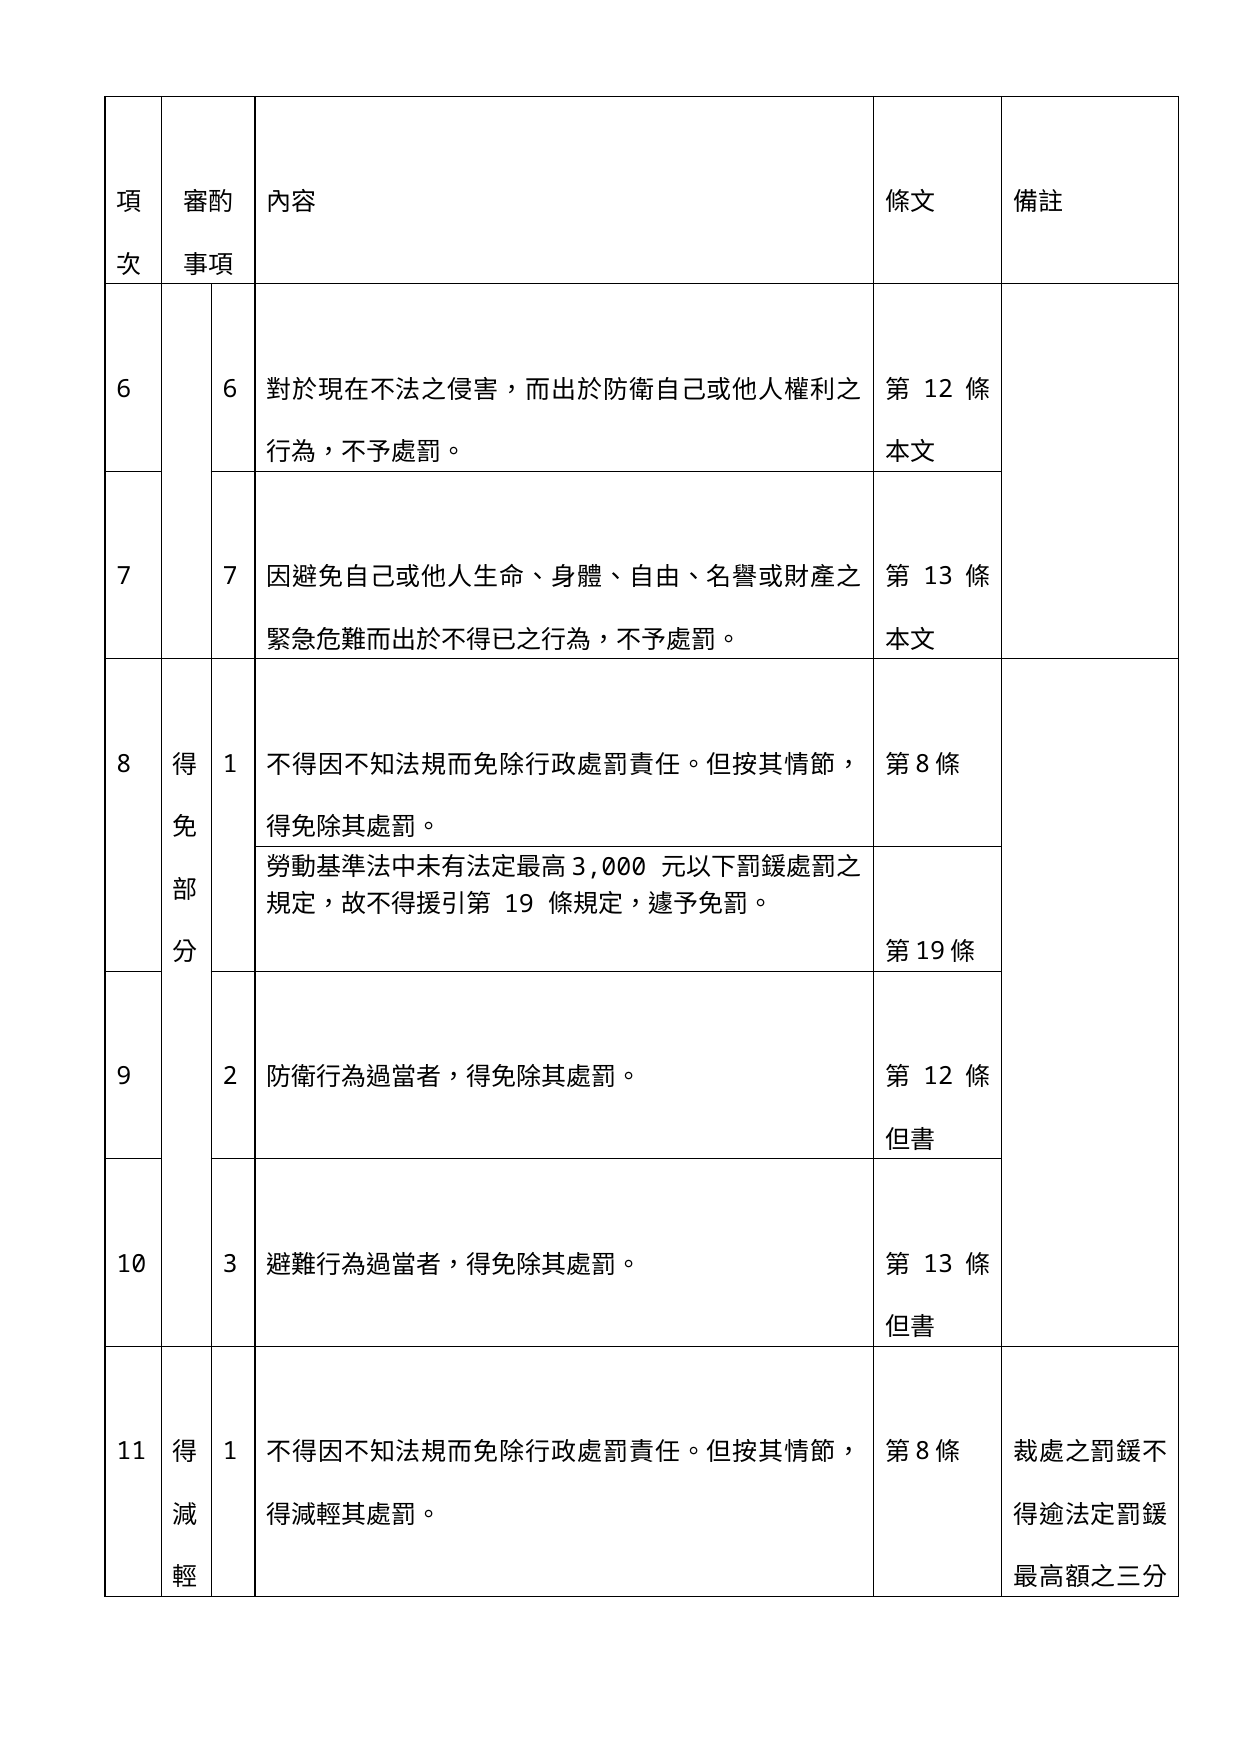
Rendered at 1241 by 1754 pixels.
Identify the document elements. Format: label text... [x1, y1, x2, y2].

table_cell 第19條 [874, 847, 1001, 971]
table_cell [1002, 284, 1178, 658]
table_header 內容 [256, 97, 873, 283]
table_cell 10 [106, 1159, 161, 1346]
table_cell [162, 284, 211, 658]
table_header 項次 [106, 97, 161, 283]
table_cell 8 [106, 659, 161, 971]
table_cell 9 [106, 972, 161, 1158]
table_cell 7 [212, 472, 254, 658]
table_cell 2 [212, 972, 254, 1158]
table_cell 因避免自己或他人生命、身體、自由、名譽或財產之緊急危難而出於不得已之行為，不予處罰。 [256, 472, 873, 658]
table_cell 第12條本文 [874, 284, 1001, 471]
table_header 審酌事項 [162, 97, 254, 283]
table_cell 第13條本文 [874, 472, 1001, 658]
table_cell 6 [106, 284, 161, 471]
table_cell 對於現在不法之侵害，而出於防衛自己或他人權利之行為，不予處罰。 [256, 284, 873, 471]
table_cell 不得因不知法規而免除行政處罰責任。但按其情節，得免除其處罰。 [256, 659, 873, 846]
table_cell 裁處之罰鍰不得逾法定罰鍰最高額之三分 [1002, 1347, 1178, 1596]
table_cell 7 [106, 472, 161, 658]
table_cell 第13條但書 [874, 1159, 1001, 1346]
table_cell 1 [212, 1347, 254, 1596]
table_cell 第8條 [874, 1347, 1001, 1596]
table_cell 得減輕 [162, 1347, 211, 1596]
table_cell 第8條 [874, 659, 1001, 846]
table_cell [1002, 659, 1178, 1346]
table_cell 11 [106, 1347, 161, 1596]
table_cell 6 [212, 284, 254, 471]
table_cell 防衛行為過當者，得免除其處罰。 [256, 972, 873, 1158]
table_cell 3 [212, 1159, 254, 1346]
table_cell 不得因不知法規而免除行政處罰責任。但按其情節，得減輕其處罰。 [256, 1347, 873, 1596]
table_cell 得免部分 [162, 659, 211, 1346]
table_cell 1 [212, 659, 254, 971]
table_cell 避難行為過當者，得免除其處罰。 [256, 1159, 873, 1346]
table_header 條文 [874, 97, 1001, 283]
table_header 備註 [1002, 97, 1178, 283]
table_cell 勞動基準法中未有法定最高3,000 元以下罰鍰處罰之規定，故不得援引第 19 條規定，遽予免罰。 [256, 847, 873, 971]
table_cell 第12條但書 [874, 972, 1001, 1158]
